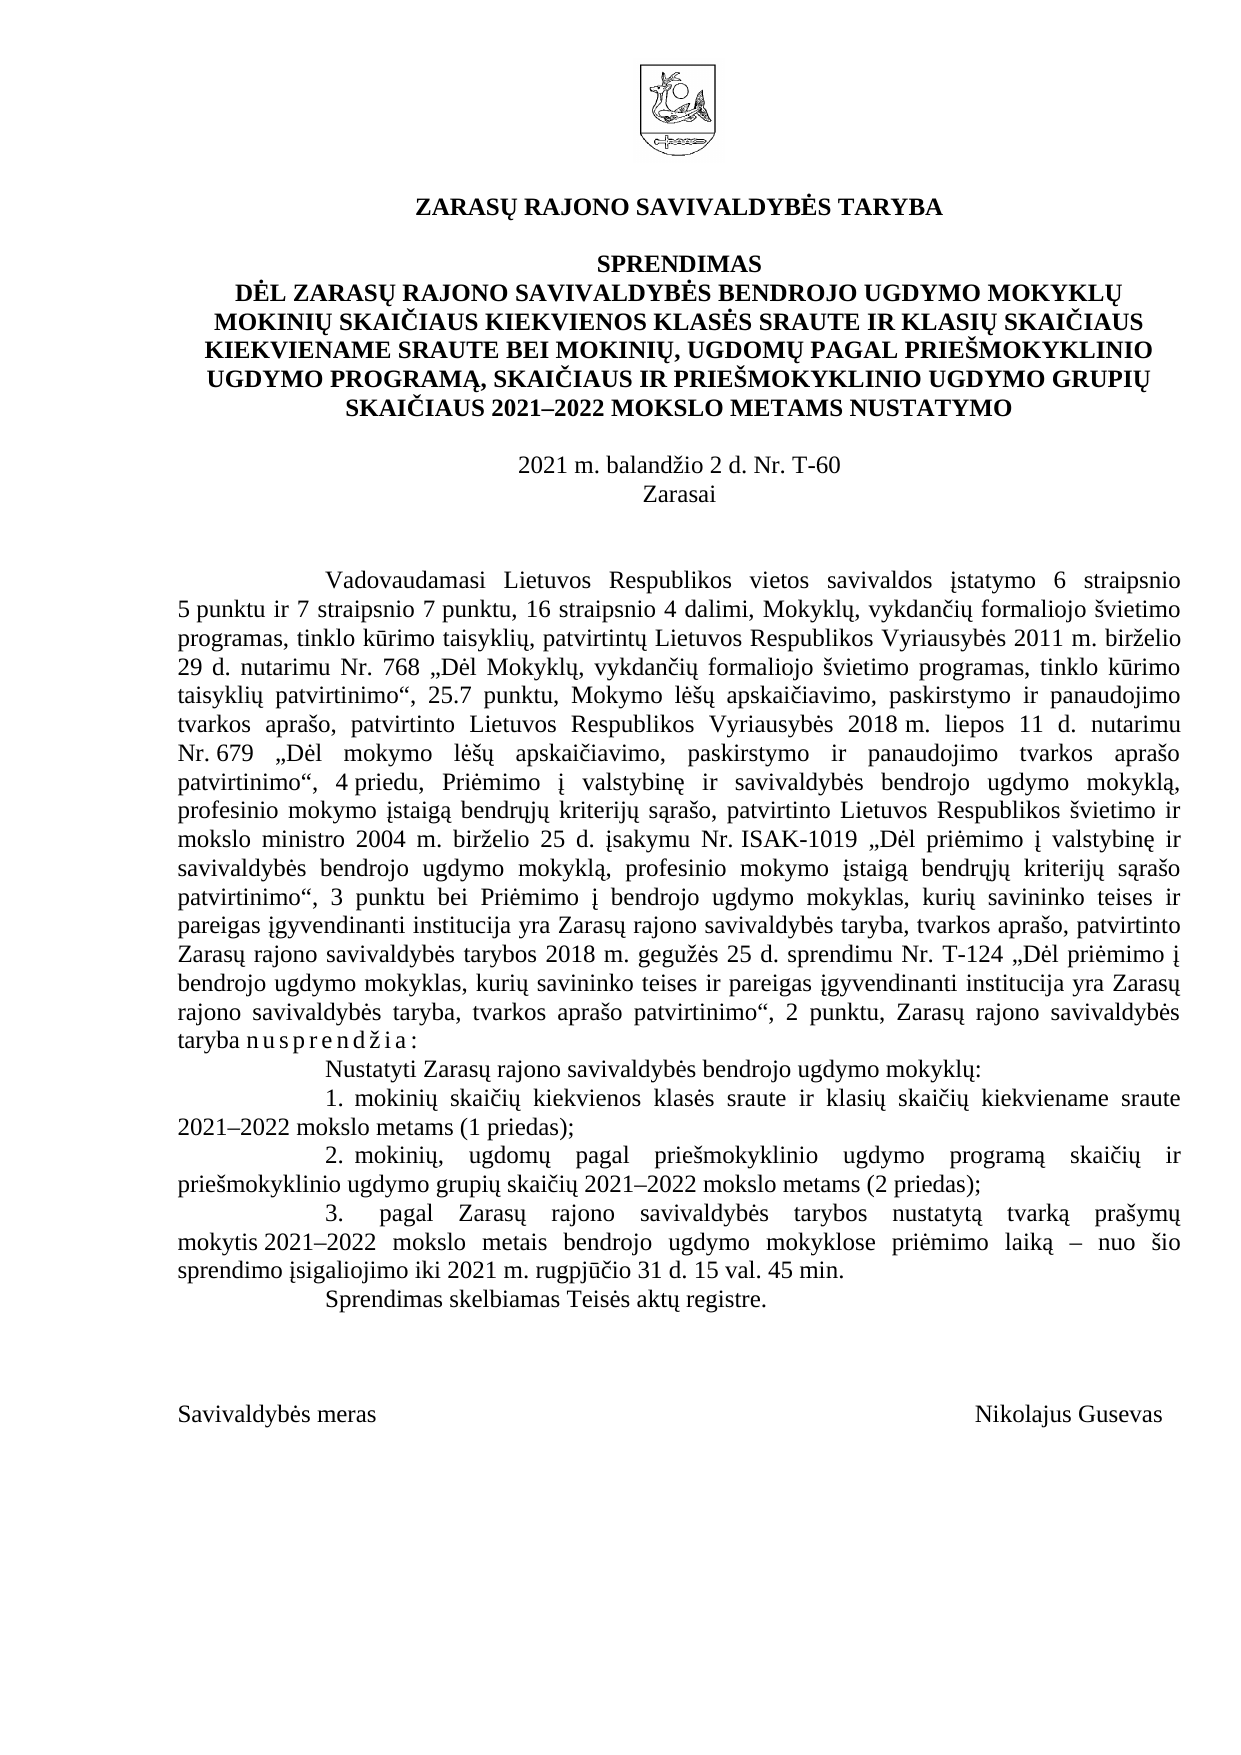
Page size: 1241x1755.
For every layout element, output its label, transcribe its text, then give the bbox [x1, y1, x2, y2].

text Sprendimas skelbiamas Teisės aktų registre. [177, 1284, 1181, 1313]
text Nustatyti Zarasų rajono savivaldybės bendrojo ugdymo mokyklų: [177, 1054, 1181, 1083]
text DĖL ZARASŲ RAJONO SAVIVALDYBĖS BENDROJO UGDYMO MOKYKLŲ MOKINIŲ SKAIČIAUS KIEKVIENOS KLASĖS SRAUTE IR KLASIŲ SKAIČIAUS KIEKVIENAME SRAUTE BEI MOKINIŲ, UGDOMŲ PAGAL PRIEŠMOKYKLINIO UGDYMO PROGRAMĄ, SKAIČIAUS IR PRIEŠMOKYKLINIO UGDYMO GRUPIŲ SKAIČIAUS 2021–2022 MOKSLO METAMS NUSTATYMO [177, 278, 1181, 422]
text Savivaldybės meras Nikolajus Gusevas [177, 1399, 1181, 1428]
text 1. mokinių skaičių kiekvienos klasės sraute ir klasių skaičių kiekviename sraute 2021–2022 mokslo metams (1 priedas); [177, 1083, 1181, 1141]
text Zarasų rajono savivaldybės taryba [177, 192, 1181, 221]
text Vadovaudamasi Lietuvos Respublikos vietos savivaldos įstatymo 6 straipsnio 5 punktu ir 7 straipsnio 7 punktu, 16 straipsnio 4 dalimi, Mokyklų, vykdančių formaliojo švietimo programas, tinklo kūrimo taisyklių, patvirtintų Lietuvos Respublikos Vyriausybės 2011 m. birželio 29 d. nutarimu Nr. 768 „Dėl Mokyklų, vykdančių formaliojo švietimo programas, tinklo kūrimo taisyklių patvirtinimo“, 25.7 punktu, Mokymo lėšų apskaičiavimo, paskirstymo ir panaudojimo tvarkos aprašo, patvirtinto Lietuvos Respublikos Vyriausybės 2018 m. liepos 11 d. nutarimu Nr. 679 „Dėl mokymo lėšų apskaičiavimo, paskirstymo ir panaudojimo tvarkos aprašo patvirtinimo“, 4 priedu, Priėmimo į valstybinę ir savivaldybės bendrojo ugdymo mokyklą, profesinio mokymo įstaigą bendrųjų kriterijų sąrašo, patvirtinto Lietuvos Respublikos švietimo ir mokslo ministro 2004 m. birželio 25 d. įsakymu Nr. ISAK‑1019 „Dėl priėmimo į valstybinę ir savivaldybės bendrojo ugdymo mokyklą, profesinio mokymo įstaigą bendrųjų kriterijų sąrašo patvirtinimo“, 3 punktu bei Priėmimo į bendrojo ugdymo mokyklas, kurių savininko teises ir pareigas įgyvendinanti institucija yra Zarasų rajono savivaldybės taryba, tvarkos aprašo, patvirtinto Zarasų rajono savivaldybės tarybos 2018 m. gegužės 25 d. sprendimu Nr. T-124 „Dėl priėmimo į bendrojo ugdymo mokyklas, kurių savininko teises ir pareigas įgyvendinanti institucija yra Zarasų rajono savivaldybės taryba, tvarkos aprašo patvirtinimo“, 2 punktu, Zarasų rajono savivaldybės taryba nusprendžia: [177, 566, 1181, 1054]
text 3. pagal Zarasų rajono savivaldybės tarybos nustatytą tvarką prašymų mokytis 2021–2022 mokslo metais bendrojo ugdymo mokyklose priėmimo laiką – nuo šio sprendimo įsigaliojimo iki 2021 m. rugpjūčio 31 d. 15 val. 45 min. [177, 1198, 1181, 1284]
text Zarasai [177, 479, 1181, 508]
text SPRENDIMAS [177, 249, 1181, 278]
text 2021 m. balandžio 2 d. Nr. T-60 [177, 451, 1181, 479]
text 2. mokinių, ugdomų pagal priešmokyklinio ugdymo programą skaičių ir priešmokyklinio ugdymo grupių skaičių 2021–2022 mokslo metams (2 priedas); [177, 1141, 1181, 1198]
